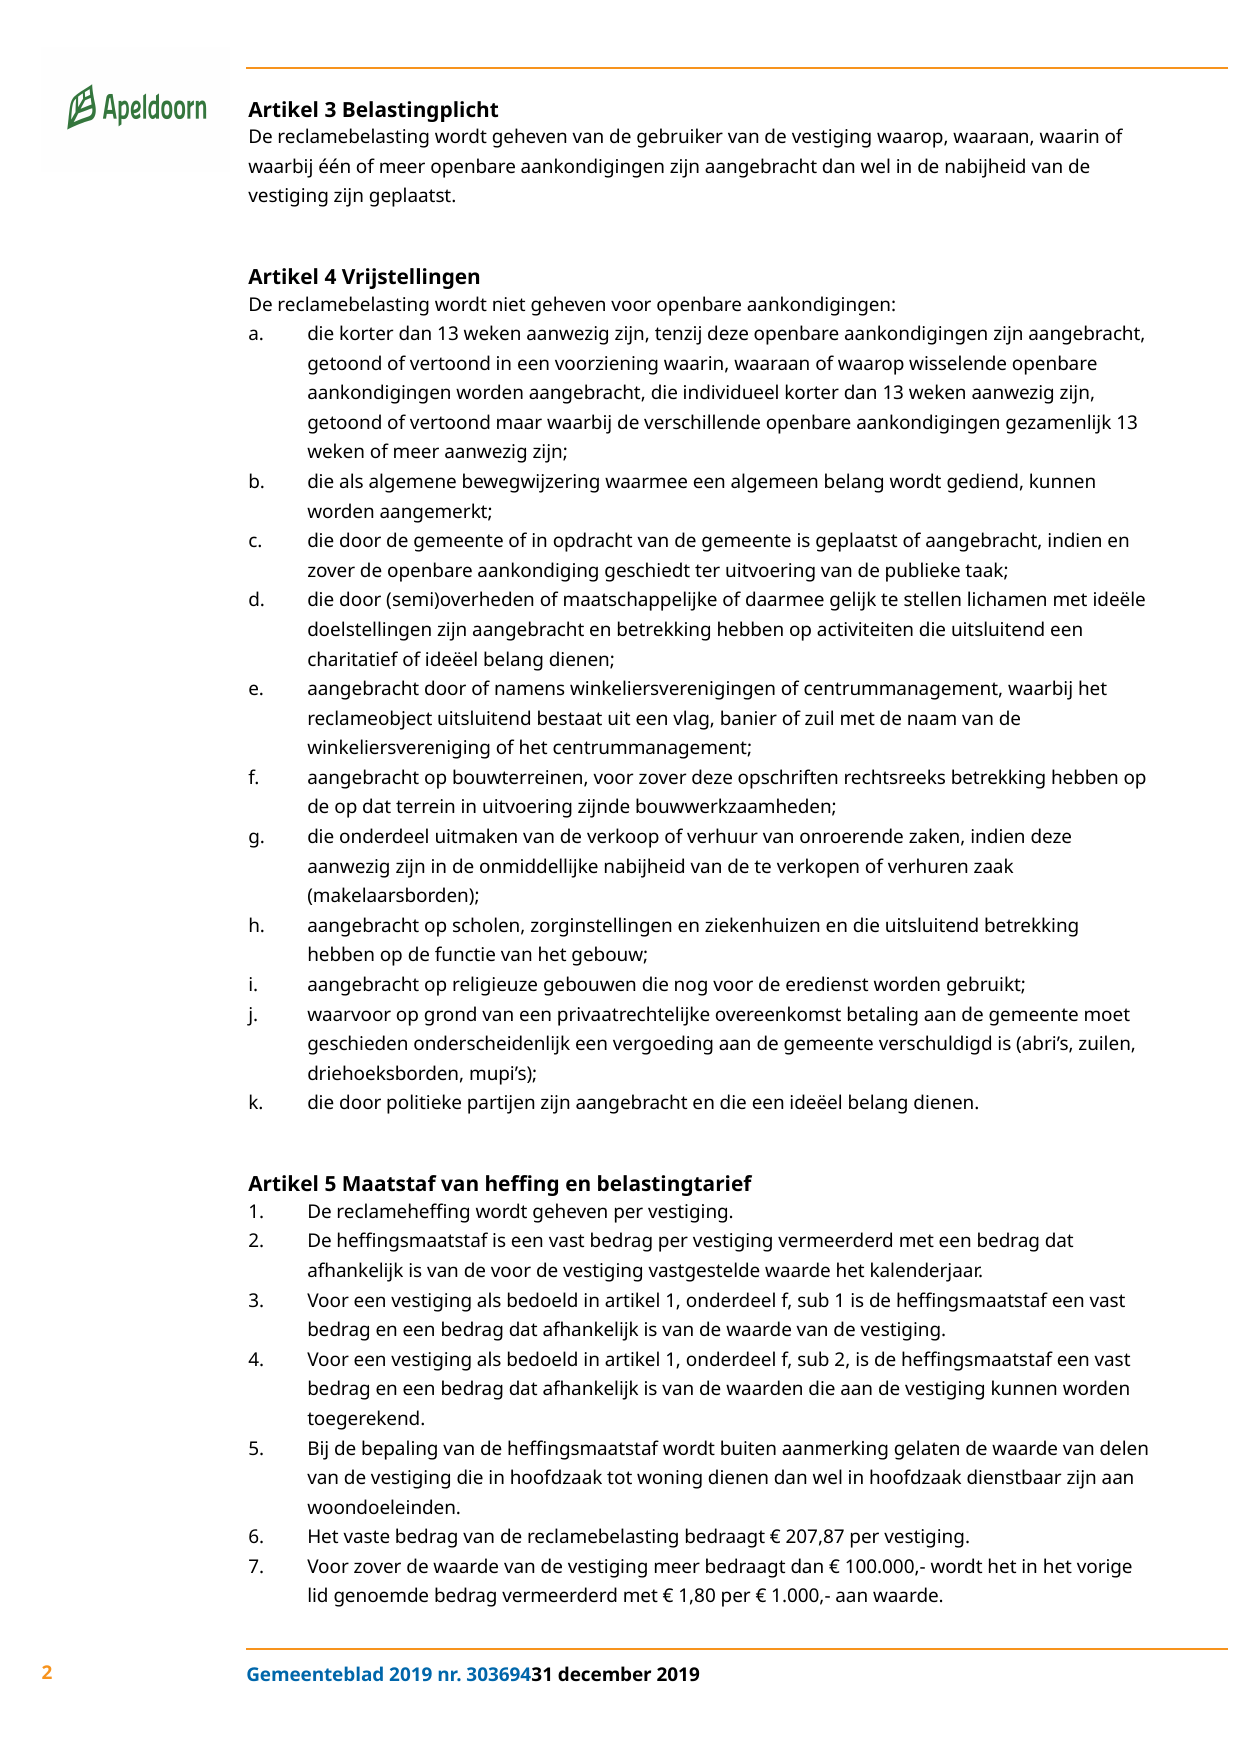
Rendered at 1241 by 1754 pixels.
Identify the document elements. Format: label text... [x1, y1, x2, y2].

list Het vaste bedrag van de reclamebelasting bedraagt € 207,87 per vestiging. [248, 1523, 1152, 1549]
list aangebracht op bouwterreinen, voor zover deze opschriften rechtsreeks betrekking hebben op de op dat terrein in uitvoering zijnde bouwwerkzaamheden; [248, 764, 1152, 819]
list die onderdeel uitmaken van de verkoop of verhuur van onroerende zaken, indien deze aanwezig zijn in de onmiddellijke nabijheid van de te verkopen of verhuren zaak (makelaarsborden); [248, 823, 1152, 908]
list waarvoor op grond van een privaatrechtelijke overeenkomst betaling aan de gemeente moet geschieden onderscheidenlijk een vergoeding aan de gemeente verschuldigd is (abri’s, zuilen, driehoeksborden, mupi’s); [248, 1001, 1152, 1086]
list Bij de bepaling van de heffingsmaatstaf wordt buiten aanmerking gelaten de waarde van delen van de vestiging die in hoofdzaak tot woning dienen dan wel in hoofdzaak dienstbaar zijn aan woondoeleinden. [248, 1435, 1152, 1519]
text Artikel 4 Vrijstellingen [248, 262, 1152, 291]
picture [41, 47, 231, 172]
text De reclamebelasting wordt geheven van de gebruiker van de vestiging waarop, waaraan, waarin of waarbij één of meer openbare aankondigingen zijn aangebracht dan wel in de nabijheid van de vestiging zijn geplaatst. [248, 123, 1152, 208]
text Artikel 3 Belastingplicht [248, 95, 1152, 123]
list Voor een vestiging als bedoeld in artikel 1, onderdeel f, sub 2, is de heffingsmaatstaf een vast bedrag en een bedrag dat afhankelijk is van de waarden die aan de vestiging kunnen worden toegerekend. [248, 1346, 1152, 1431]
list aangebracht op religieuze gebouwen die nog voor de eredienst worden gebruikt; [248, 971, 1152, 997]
list die als algemene bewegwijzering waarmee een algemeen belang wordt gediend, kunnen worden aangemerkt; [248, 468, 1152, 524]
list die door politieke partijen zijn aangebracht en die een ideëel belang dienen. [248, 1089, 1152, 1115]
text De reclamebelasting wordt niet geheven voor openbare aankondigingen: [248, 291, 1152, 317]
list die korter dan 13 weken aanwezig zijn, tenzij deze openbare aankondigingen zijn aangebracht, getoond of vertoond in een voorziening waarin, waaraan of waarop wisselende openbare aankondigingen worden aangebracht, die individueel korter dan 13 weken aanwezig zijn, getoond of vertoond maar waarbij de verschillende openbare aankondigingen gezamenlijk 13 weken of meer aanwezig zijn; [248, 320, 1152, 464]
list De reclameheffing wordt geheven per vestiging. [248, 1198, 1152, 1224]
list die door (semi)overheden of maatschappelijke of daarmee gelijk te stellen lichamen met ideële doelstellingen zijn aangebracht en betrekking hebben op activiteiten die uitsluitend een charitatief of ideëel belang dienen; [248, 587, 1152, 672]
list die door de gemeente of in opdracht van de gemeente is geplaatst of aangebracht, indien en zover de openbare aankondiging geschiedt ter uitvoering van de publieke taak; [248, 527, 1152, 583]
list Voor zover de waarde van de vestiging meer bedraagt dan € 100.000,- wordt het in het vorige lid genoemde bedrag vermeerderd met € 1,80 per € 1.000,- aan waarde. [248, 1553, 1152, 1608]
text Artikel 5 Maatstaf van heffing en belastingtarief [248, 1169, 1152, 1198]
list De heffingsmaatstaf is een vast bedrag per vestiging vermeerderd met een bedrag dat afhankelijk is van de voor de vestiging vastgestelde waarde het kalenderjaar. [248, 1228, 1152, 1283]
list Voor een vestiging als bedoeld in artikel 1, onderdeel f, sub 1 is de heffingsmaatstaf een vast bedrag en een bedrag dat afhankelijk is van de waarde van de vestiging. [248, 1287, 1152, 1342]
list aangebracht op scholen, zorginstellingen en ziekenhuizen en die uitsluitend betrekking hebben op de functie van het gebouw; [248, 912, 1152, 967]
list aangebracht door of namens winkeliersverenigingen of centrummanagement, waarbij het reclameobject uitsluitend bestaat uit een vlag, banier of zuil met de naam van de winkeliersvereniging of het centrummanagement; [248, 675, 1152, 760]
